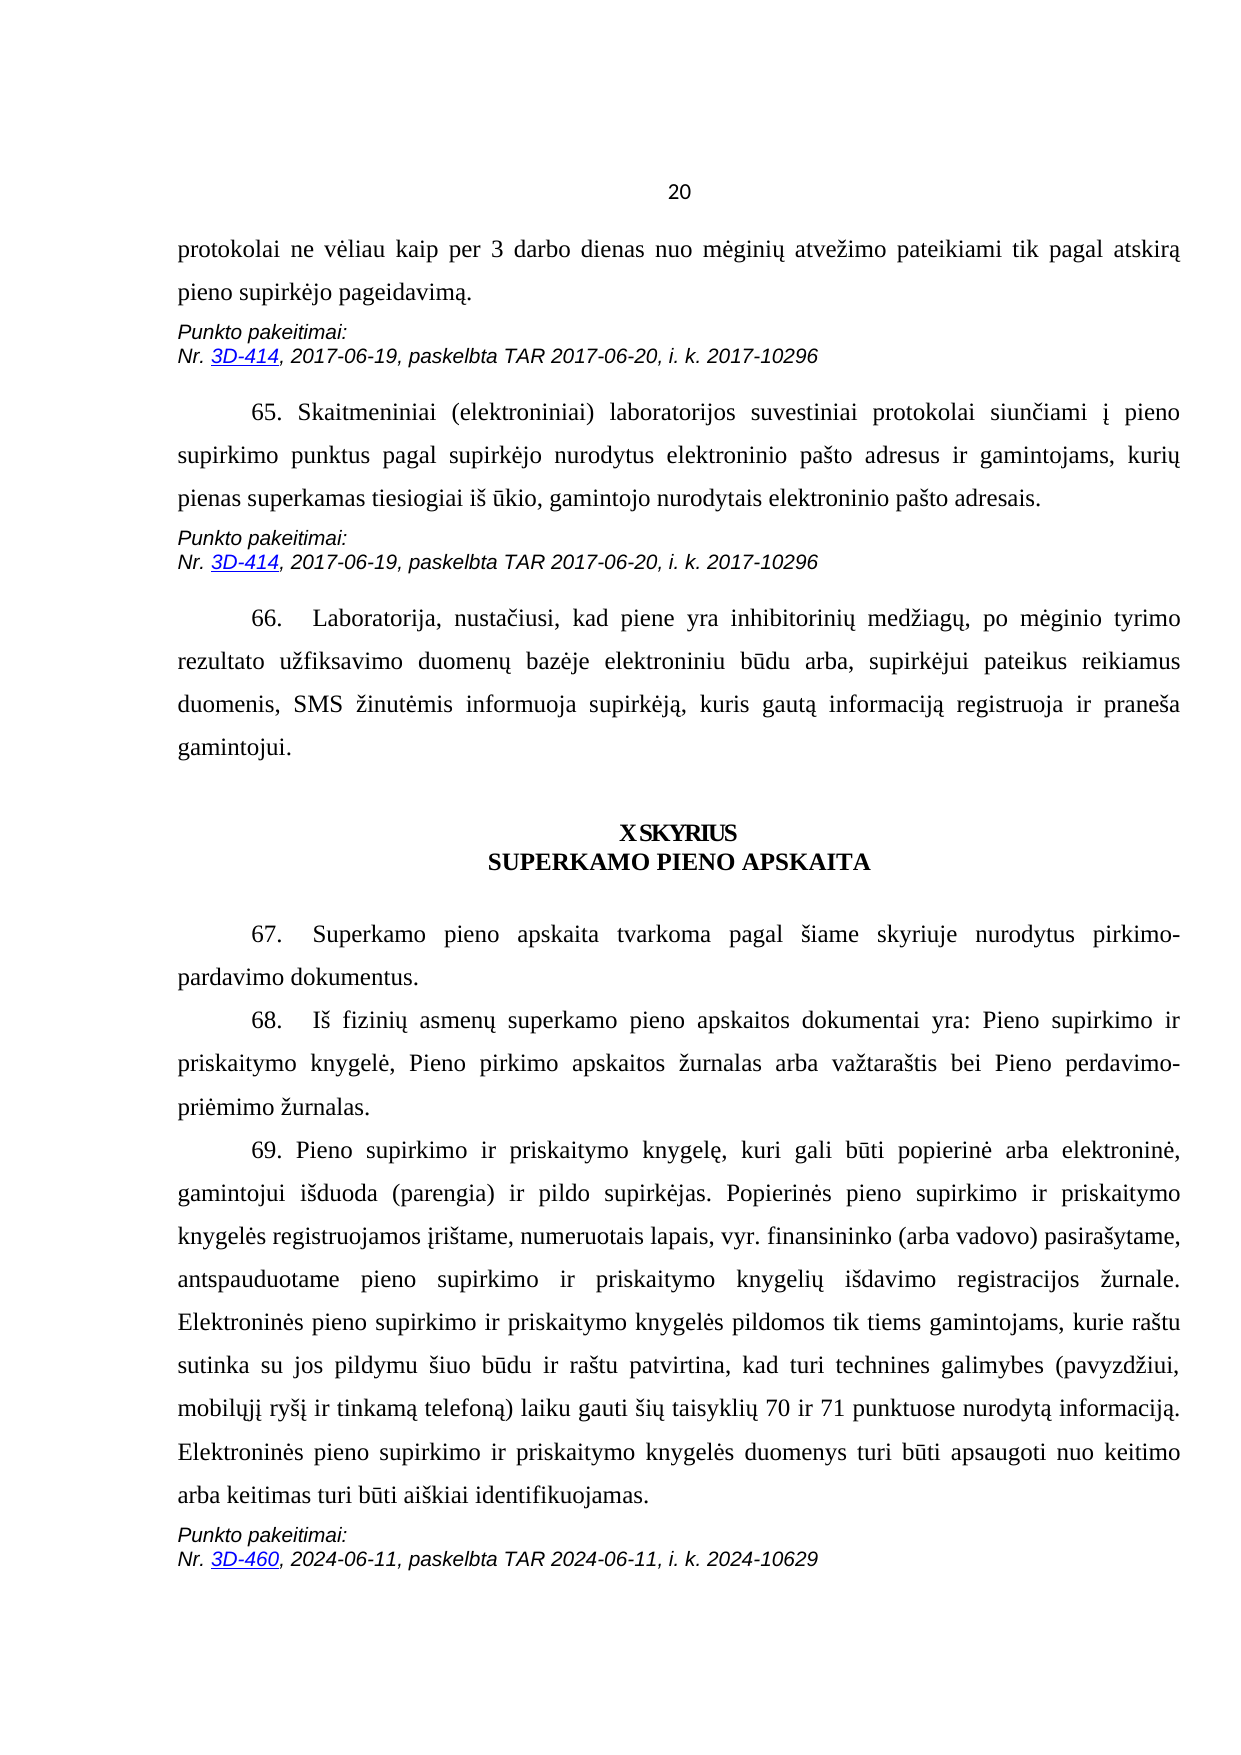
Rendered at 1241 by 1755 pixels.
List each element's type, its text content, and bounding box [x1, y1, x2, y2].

text SUPERKAMO PIENO APSKAITA [177, 847, 1181, 876]
text Nr. 3D-414, 2017-06-19, paskelbta TAR 2017-06-20, i. k. 2017-10296 [177, 550, 1181, 574]
text Punkto pakeitimai: [177, 320, 1181, 344]
text 65. Skaitmeniniai (elektroniniai) laboratorijos suvestiniai protokolai siunčiami į pieno supirkimo punktus pagal supirkėjo nurodytus elektroninio pašto adresus ir gamintojams, kurių pienas superkamas tiesiogiai iš ūkio, gamintojo nurodytais elektroninio pašto adresais. [177, 397, 1181, 512]
text Punkto pakeitimai: [177, 1523, 1181, 1547]
text Nr. 3D-460, 2024-06-11, paskelbta TAR 2024-06-11, i. k. 2024-10629 [177, 1547, 1181, 1571]
text 69. Pieno supirkimo ir priskaitymo knygelę, kuri gali būti popierinė arba elektroninė, gamintojui išduoda (parengia) ir pildo supirkėjas. Popierinės pieno supirkimo ir priskaitymo knygelės registruojamos įrištame, numeruotais lapais, vyr. finansininko (arba vadovo) pasirašytame, antspauduotame pieno supirkimo ir priskaitymo knygelių išdavimo registracijos žurnale. Elektroninės pieno supirkimo ir priskaitymo knygelės pildomos tik tiems gamintojams, kurie raštu sutinka su jos pildymu šiuo būdu ir raštu patvirtina, kad turi technines galimybes (pavyzdžiui, mobilųjį ryšį ir tinkamą telefoną) laiku gauti šių taisyklių 70 ir 71 punktuose nurodytą informaciją. Elektroninės pieno supirkimo ir priskaitymo knygelės duomenys turi būti apsaugoti nuo keitimo arba keitimas turi būti aiškiai identifikuojamas. [177, 1135, 1181, 1508]
text Punkto pakeitimai: [177, 526, 1181, 550]
text 67. Superkamo pieno apskaita tvarkoma pagal šiame skyriuje nurodytus pirkimo-pardavimo dokumentus. [177, 919, 1181, 991]
text X SKYRIUS [177, 818, 1181, 847]
text 68. Iš fizinių asmenų superkamo pieno apskaitos dokumentai yra: Pieno supirkimo ir priskaitymo knygelė, Pieno pirkimo apskaitos žurnalas arba važtaraštis bei Pieno perdavimo-priėmimo žurnalas. [177, 1005, 1181, 1120]
text protokolai ne vėliau kaip per 3 darbo dienas nuo mėginių atvežimo pateikiami tik pagal atskirą pieno supirkėjo pageidavimą. [177, 234, 1181, 306]
text 66. Laboratorija, nustačiusi, kad piene yra inhibitorinių medžiagų, po mėginio tyrimo rezultato užfiksavimo duomenų bazėje elektroniniu būdu arba, supirkėjui pateikus reikiamus duomenis, SMS žinutėmis informuoja supirkėją, kuris gautą informaciją registruoja ir praneša gamintojui. [177, 603, 1181, 761]
text Nr. 3D-414, 2017-06-19, paskelbta TAR 2017-06-20, i. k. 2017-10296 [177, 344, 1181, 368]
